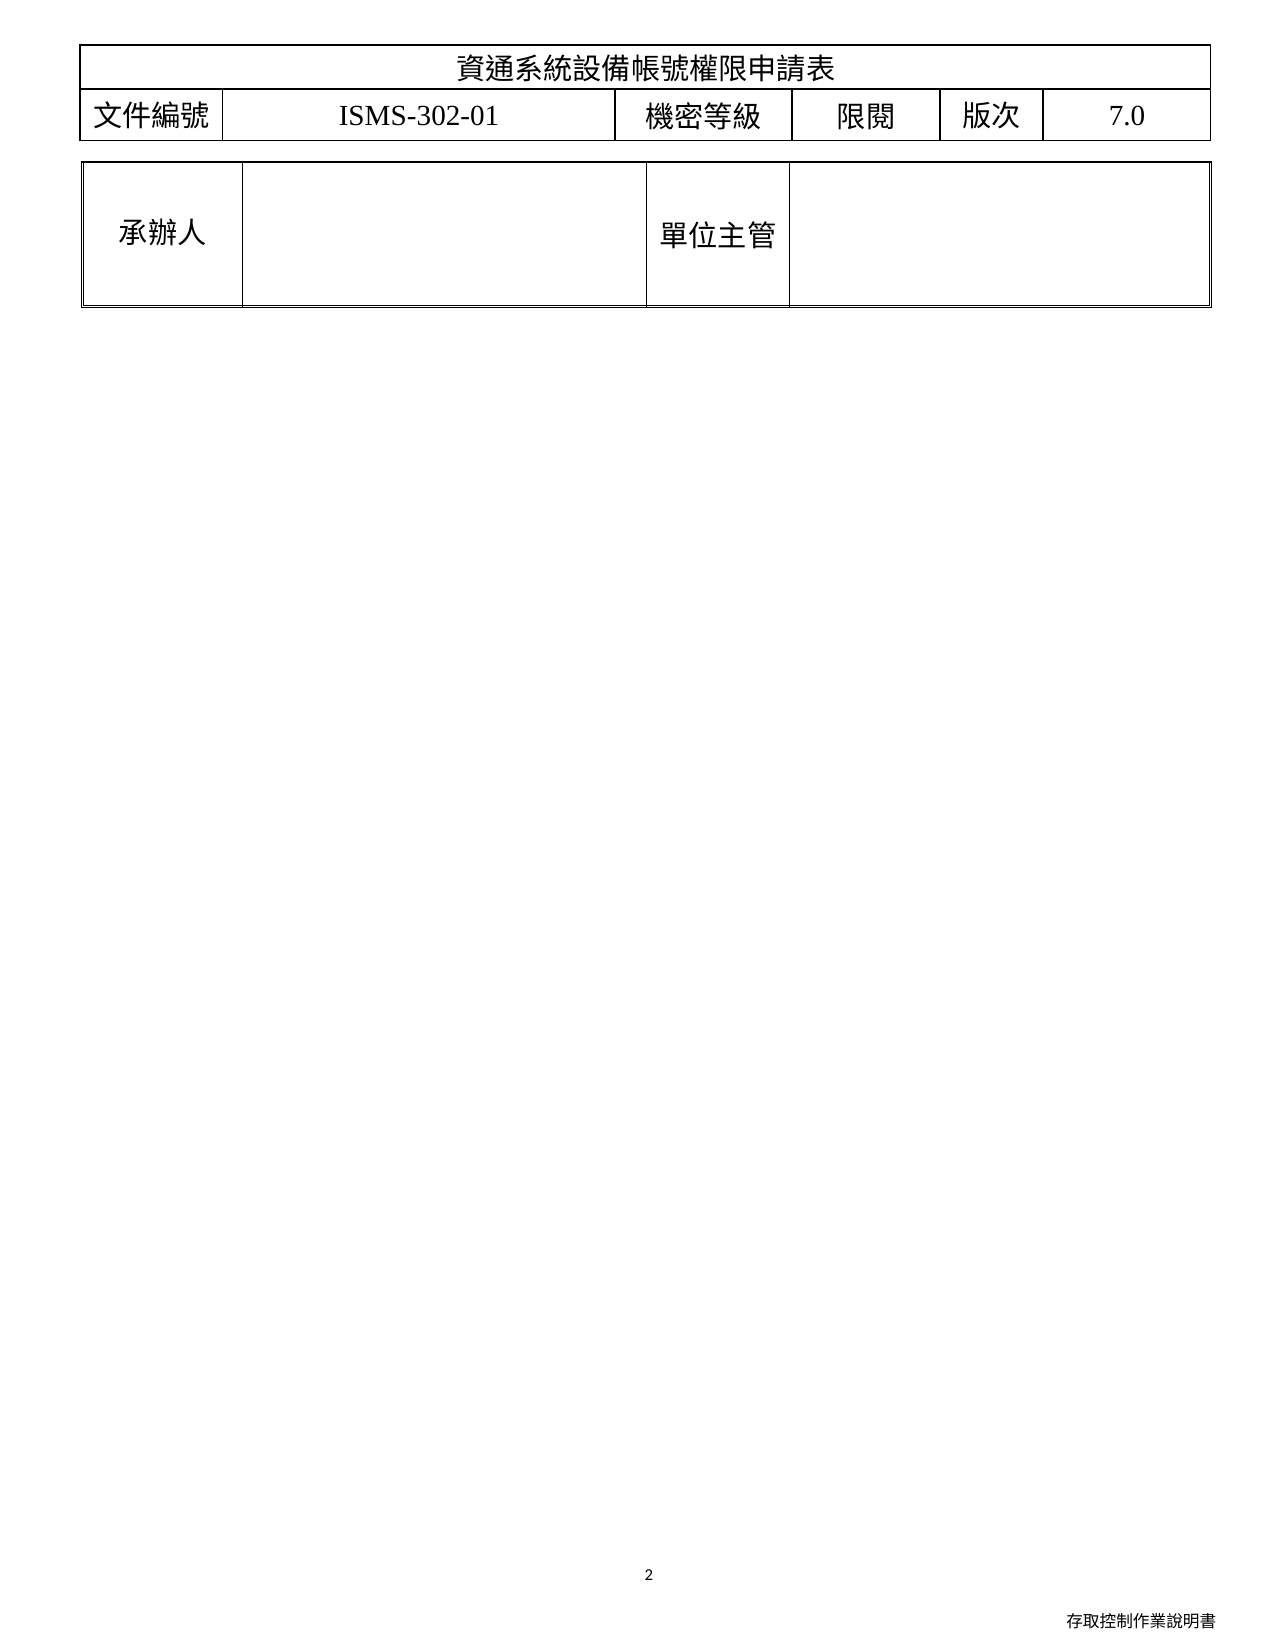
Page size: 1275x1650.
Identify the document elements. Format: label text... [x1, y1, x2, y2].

table_cell [243, 163, 646, 305]
table_cell 單位主管 [647, 163, 789, 305]
table_cell 承辦人 [84, 163, 242, 305]
table_cell [790, 163, 1209, 305]
